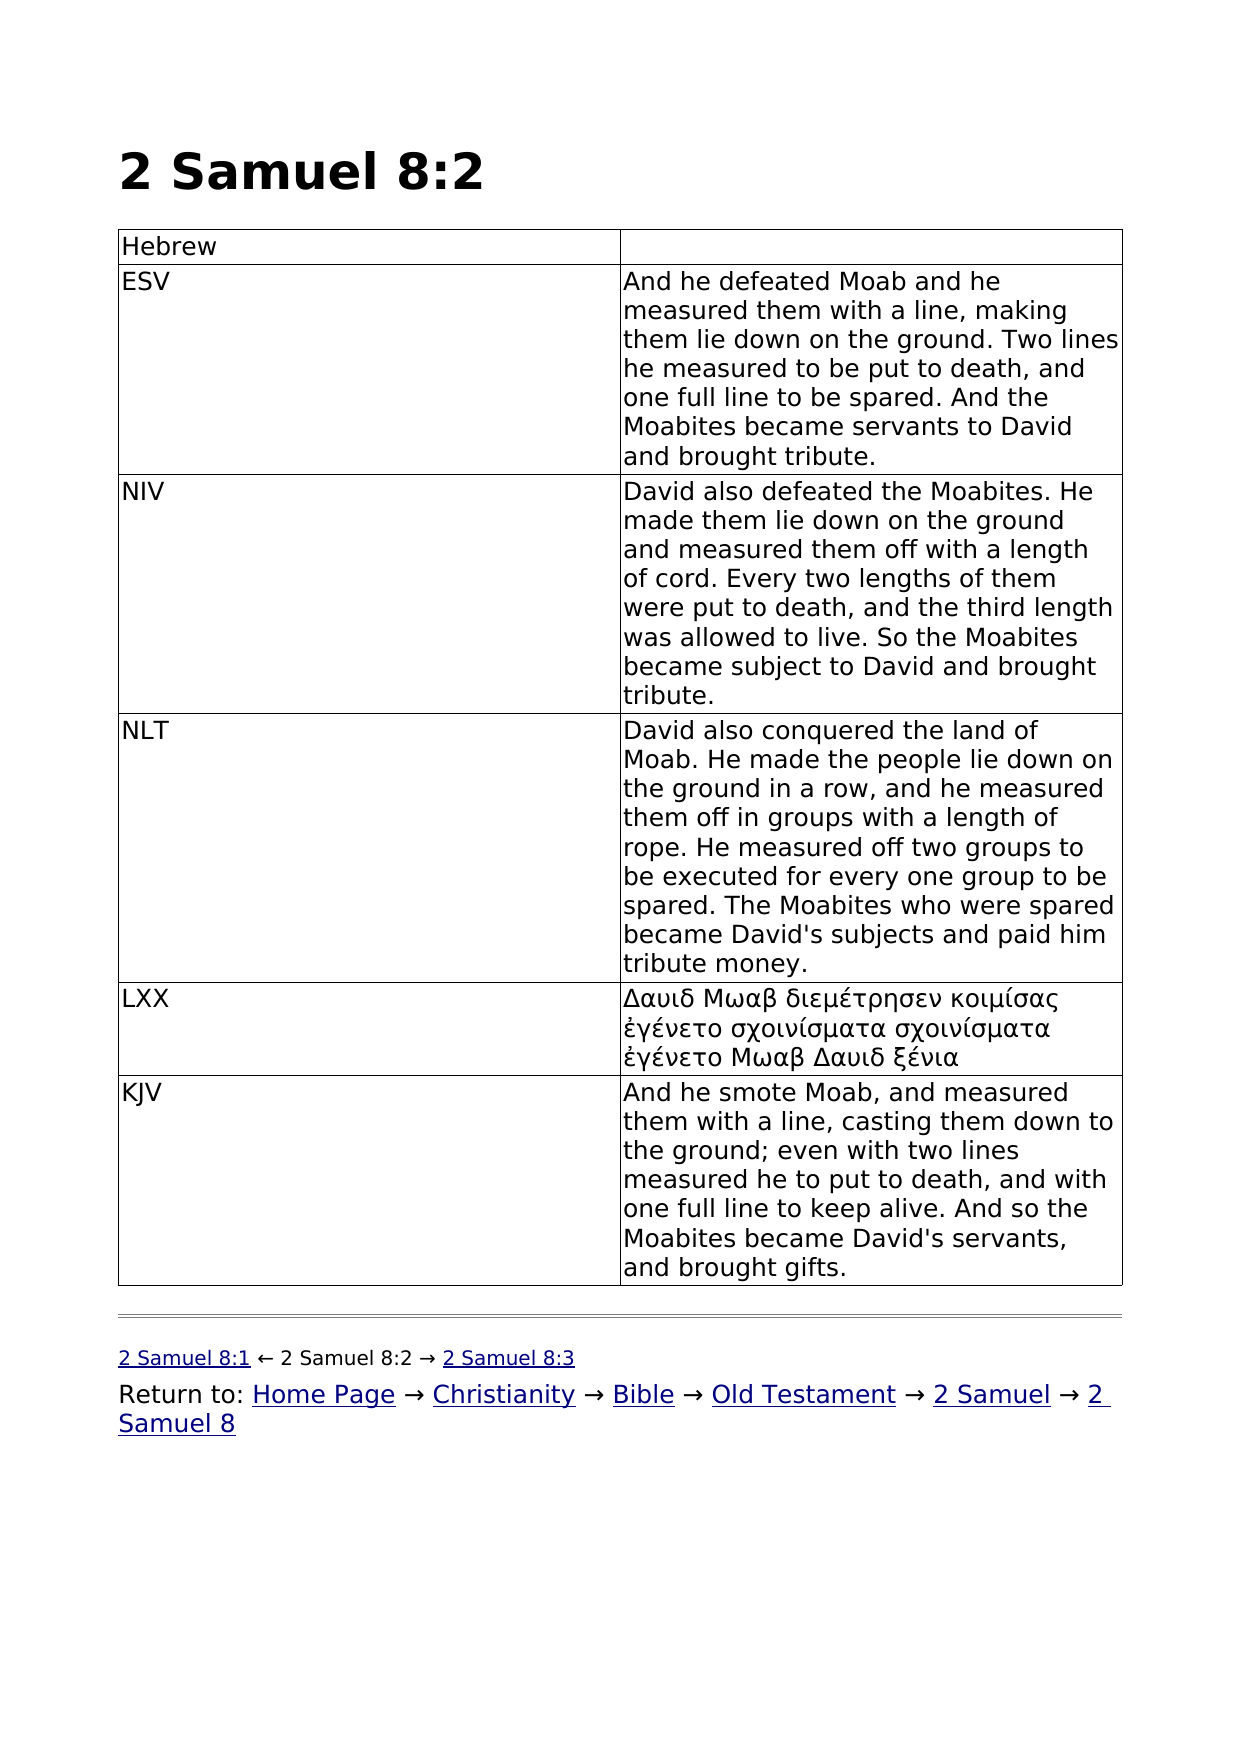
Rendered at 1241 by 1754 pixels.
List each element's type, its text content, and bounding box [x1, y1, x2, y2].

table_cell David also defeated the Moabites. He made them lie down on the ground and measured them off with a length of cord. Every two lengths of them were put to death, and the third length was allowed to live. So the Moabites became subject to David and brought tribute. [621, 475, 1122, 713]
table_cell KJV [119, 1076, 620, 1285]
text 2 Samuel 8:1 ← 2 Samuel 8:2 → 2 Samuel 8:3 [118, 1346, 1122, 1380]
text Return to: Home Page → Christianity → Bible → Old Testament → 2 Samuel → 2 Samuel 8 [118, 1380, 1122, 1439]
table_cell NLT [119, 714, 620, 982]
table_cell And he smote Moab, and measured them with a line, casting them down to the ground; even with two lines measured he to put to death, and with one full line to keep alive. And so the Moabites became David's servants, and brought gifts. [621, 1076, 1122, 1285]
table_cell NIV [119, 475, 620, 713]
subtitle 2 Samuel 8:2 [118, 143, 1122, 201]
table_cell And he defeated Moab and he measured them with a line, making them lie down on the ground. Two lines he measured to be put to death, and one full line to be spared. And the Moabites became servants to David and brought tribute. [621, 265, 1122, 474]
table_header [621, 230, 1122, 264]
table_header Hebrew [119, 230, 620, 264]
table_cell David also conquered the land of Moab. He made the people lie down on the ground in a row, and he measured them off in groups with a length of rope. He measured off two groups to be executed for every one group to be spared. The Moabites who were spared became David's subjects and paid him tribute money. [621, 714, 1122, 982]
table_cell LXX [119, 983, 620, 1075]
table_cell ESV [119, 265, 620, 474]
table_cell Δαυιδ Μωαβ διεμέτρησεν κοιμίσας ἐγένετο σχοινίσματα σχοινίσματα ἐγένετο Μωαβ Δαυιδ ξένια [621, 983, 1122, 1075]
